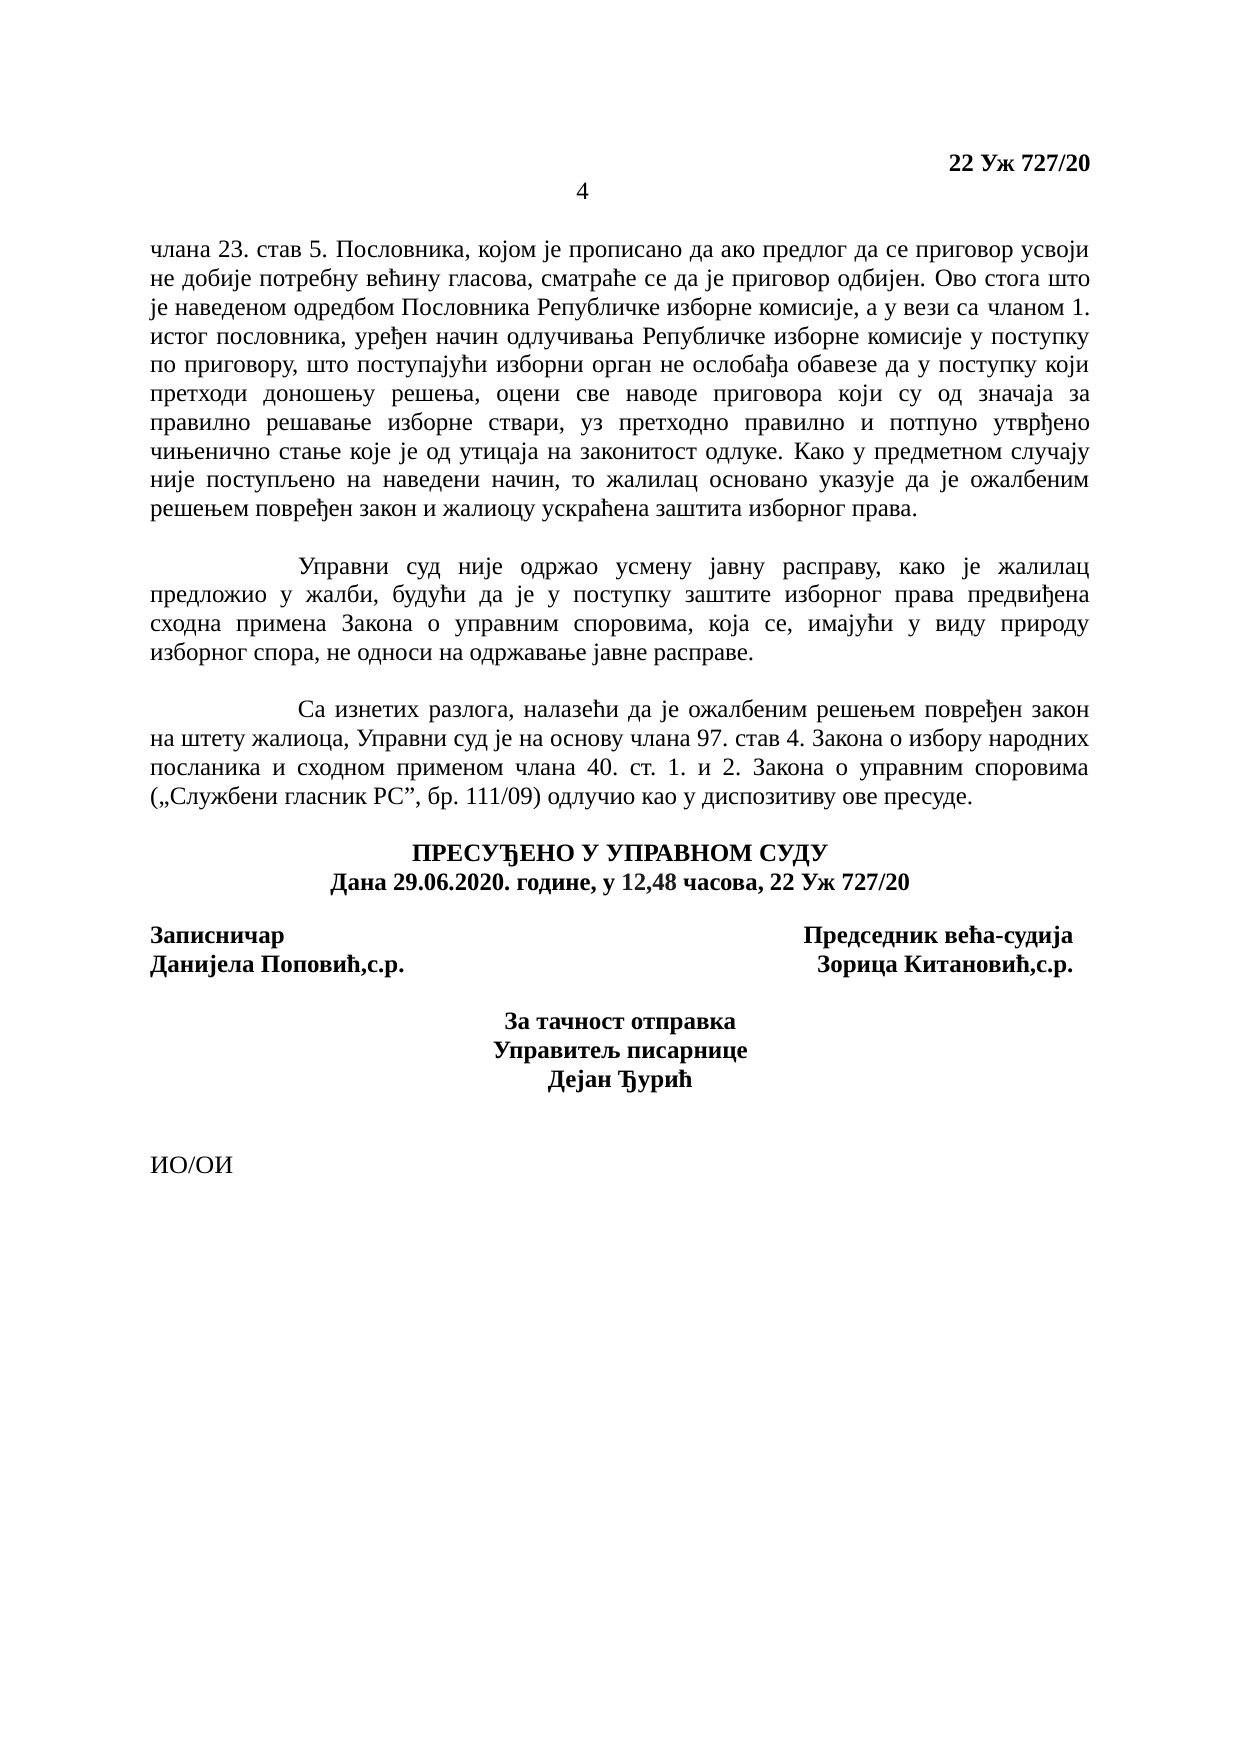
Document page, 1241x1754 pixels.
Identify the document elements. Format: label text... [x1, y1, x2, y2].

text Управни суд није одржао усмену јавну расправу, како је жалилац предложио у жалби, будући да је у поступку заштите изборног права предвиђена сходна примена Закона о управним споровима, која се, имајући у виду природу изборног спора, не односи на одржавање јавне расправе. [150, 551, 1090, 666]
text Управитељ писарнице [150, 1035, 1090, 1064]
text ПРЕСУЂЕНО У УПРАВНОМ СУДУ [150, 838, 1090, 867]
text Дана 29.06.2020. године, у 12,48 часова, 22 Уж 727/20 [150, 867, 1090, 896]
text члана 23. став 5. Пословника, којом је прописано да ако предлог да се приговор усвоји не добије потребну већину гласова, сматраће се да је приговор одбијен. Ово стога што је наведеном одредбом Пословника Републичке изборне комисије, а у вези са чланом 1. истог пословника, уређен начин одлучивања Републичке изборне комисије у поступку по приговору, што поступајући изборни орган не ослобађа обавезе да у поступку који претходи доношењу решења, оцени све наводе приговора који су од значаја за правилно решавање изборне ствари, уз претходно правилно и потпуно утврђено чињенично стање које је од утицаја на законитост одлуке. Како у предметном случају није поступљено на наведени начин, то жалилац основано указује да је ожалбеним решењем повређен закон и жалиоцу ускраћена заштита изборног права. [150, 234, 1090, 522]
text Данијела Поповић,с.р. Зорица Китановић,с.р. [150, 949, 1090, 977]
text Дејан Ђурић [150, 1064, 1090, 1092]
text Записничар Председник већа-судија [150, 920, 1090, 949]
text ИО/ОИ [150, 1150, 1090, 1179]
text Са изнетих разлога, налазећи да је ожалбеним решењем повређен закон на штету жалиоца, Управни суд је на основу члана 97. став 4. Закона о избору народних посланика и сходном применом члана 40. ст. 1. и 2. Закона о управним споровима („Службени гласник РС”, бр. 111/09) одлучио као у диспозитиву ове пресуде. [150, 694, 1090, 809]
text За тачност отправка [150, 1006, 1090, 1035]
